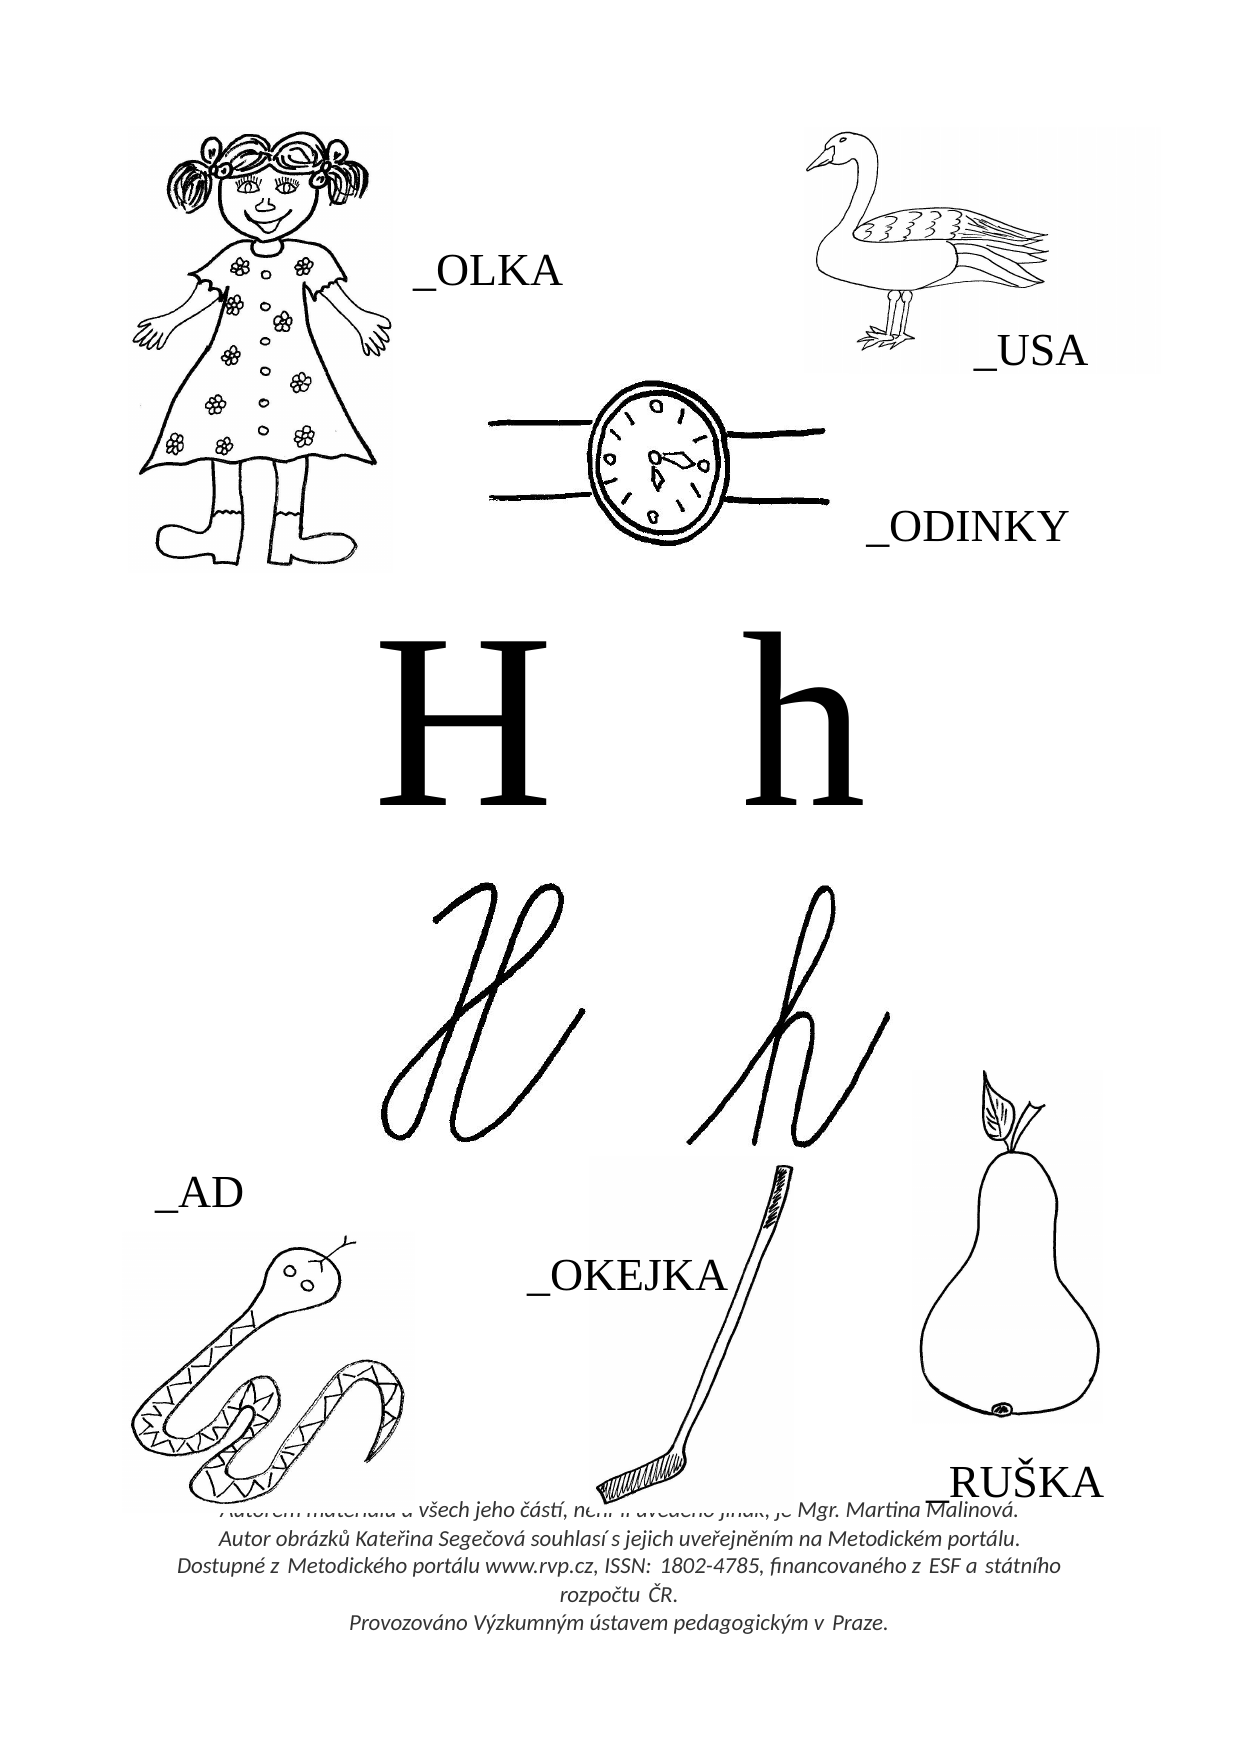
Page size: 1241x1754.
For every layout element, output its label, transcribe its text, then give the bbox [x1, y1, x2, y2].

text H h [118, 118, 1122, 860]
picture [671, 861, 895, 1149]
picture [360, 859, 599, 1151]
picture [122, 1231, 415, 1513]
picture [127, 126, 393, 573]
picture [589, 1156, 795, 1513]
picture [478, 127, 1162, 548]
picture [911, 1070, 1104, 1424]
